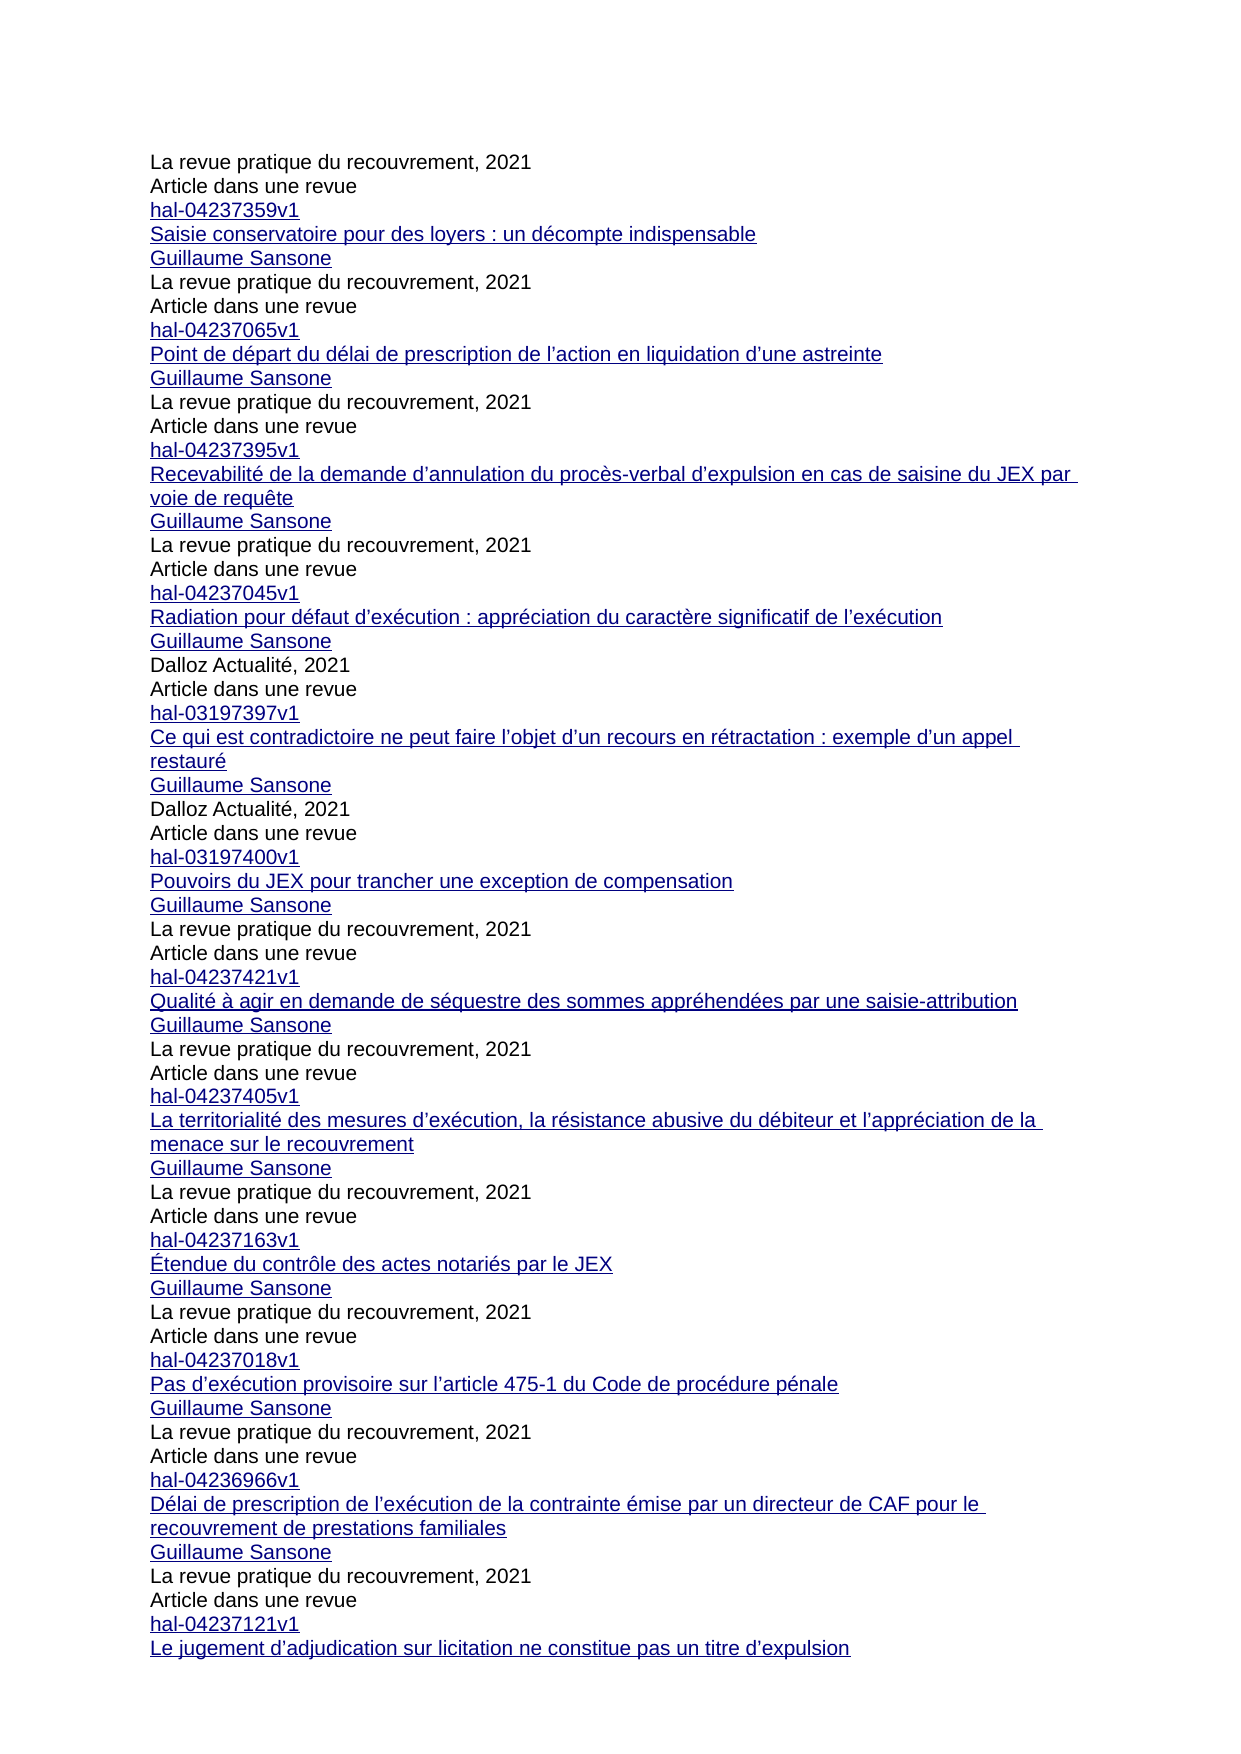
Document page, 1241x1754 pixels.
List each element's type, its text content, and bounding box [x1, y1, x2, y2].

table_cell Délai de prescription de l’exécution de la contrainte émise par un directeur de CAF pour le recouvrement de prestations familiales Guillaume Sansone La revue pratique du recouvrement, 2021 Article dans une revue hal-04237121v1 [150, 1492, 1090, 1635]
table_cell Qualité à agir en demande de séquestre des sommes appréhendées par une saisie-attribution Guillaume Sansone La revue pratique du recouvrement, 2021 Article dans une revue hal-04237405v1 [150, 989, 1090, 1108]
table_cell Étendue du contrôle des actes notariés par le JEX Guillaume Sansone La revue pratique du recouvrement, 2021 Article dans une revue hal-04237018v1 [150, 1252, 1090, 1372]
table_cell Point de départ du délai de prescription de l’action en liquidation d’une astreinte Guillaume Sansone La revue pratique du recouvrement, 2021 Article dans une revue hal-04237395v1 [150, 342, 1090, 461]
table_cell Saisie conservatoire pour des loyers : un décompte indispensable Guillaume Sansone La revue pratique du recouvrement, 2021 Article dans une revue hal-04237065v1 [150, 222, 1090, 342]
table_cell Pas d’exécution provisoire sur l’article 475-1 du Code de procédure pénale Guillaume Sansone La revue pratique du recouvrement, 2021 Article dans une revue hal-04236966v1 [150, 1372, 1090, 1492]
table_cell Recevabilité de la demande d’annulation du procès-verbal d’expulsion en cas de saisine du JEX par voie de requête Guillaume Sansone La revue pratique du recouvrement, 2021 Article dans une revue hal-04237045v1 [150, 461, 1090, 605]
table_cell La territorialité des mesures d’exécution, la résistance abusive du débiteur et l’appréciation de la menace sur le recouvrement Guillaume Sansone La revue pratique du recouvrement, 2021 Article dans une revue hal-04237163v1 [150, 1108, 1090, 1252]
table_cell Le jugement d’adjudication sur licitation ne constitue pas un titre d’expulsion [150, 1635, 1090, 1659]
table_cell Pouvoirs du JEX pour trancher une exception de compensation Guillaume Sansone La revue pratique du recouvrement, 2021 Article dans une revue hal-04237421v1 [150, 869, 1090, 988]
table_cell Radiation pour défaut d’exécution : appréciation du caractère significatif de l’exécution Guillaume Sansone Dalloz Actualité, 2021 Article dans une revue hal-03197397v1 [150, 605, 1090, 725]
table_cell La revue pratique du recouvrement, 2021 Article dans une revue hal-04237359v1 [150, 150, 1090, 222]
table_cell Ce qui est contradictoire ne peut faire l’objet d’un recours en rétractation : exemple d’un appel restauré Guillaume Sansone Dalloz Actualité, 2021 Article dans une revue hal-03197400v1 [150, 725, 1090, 869]
